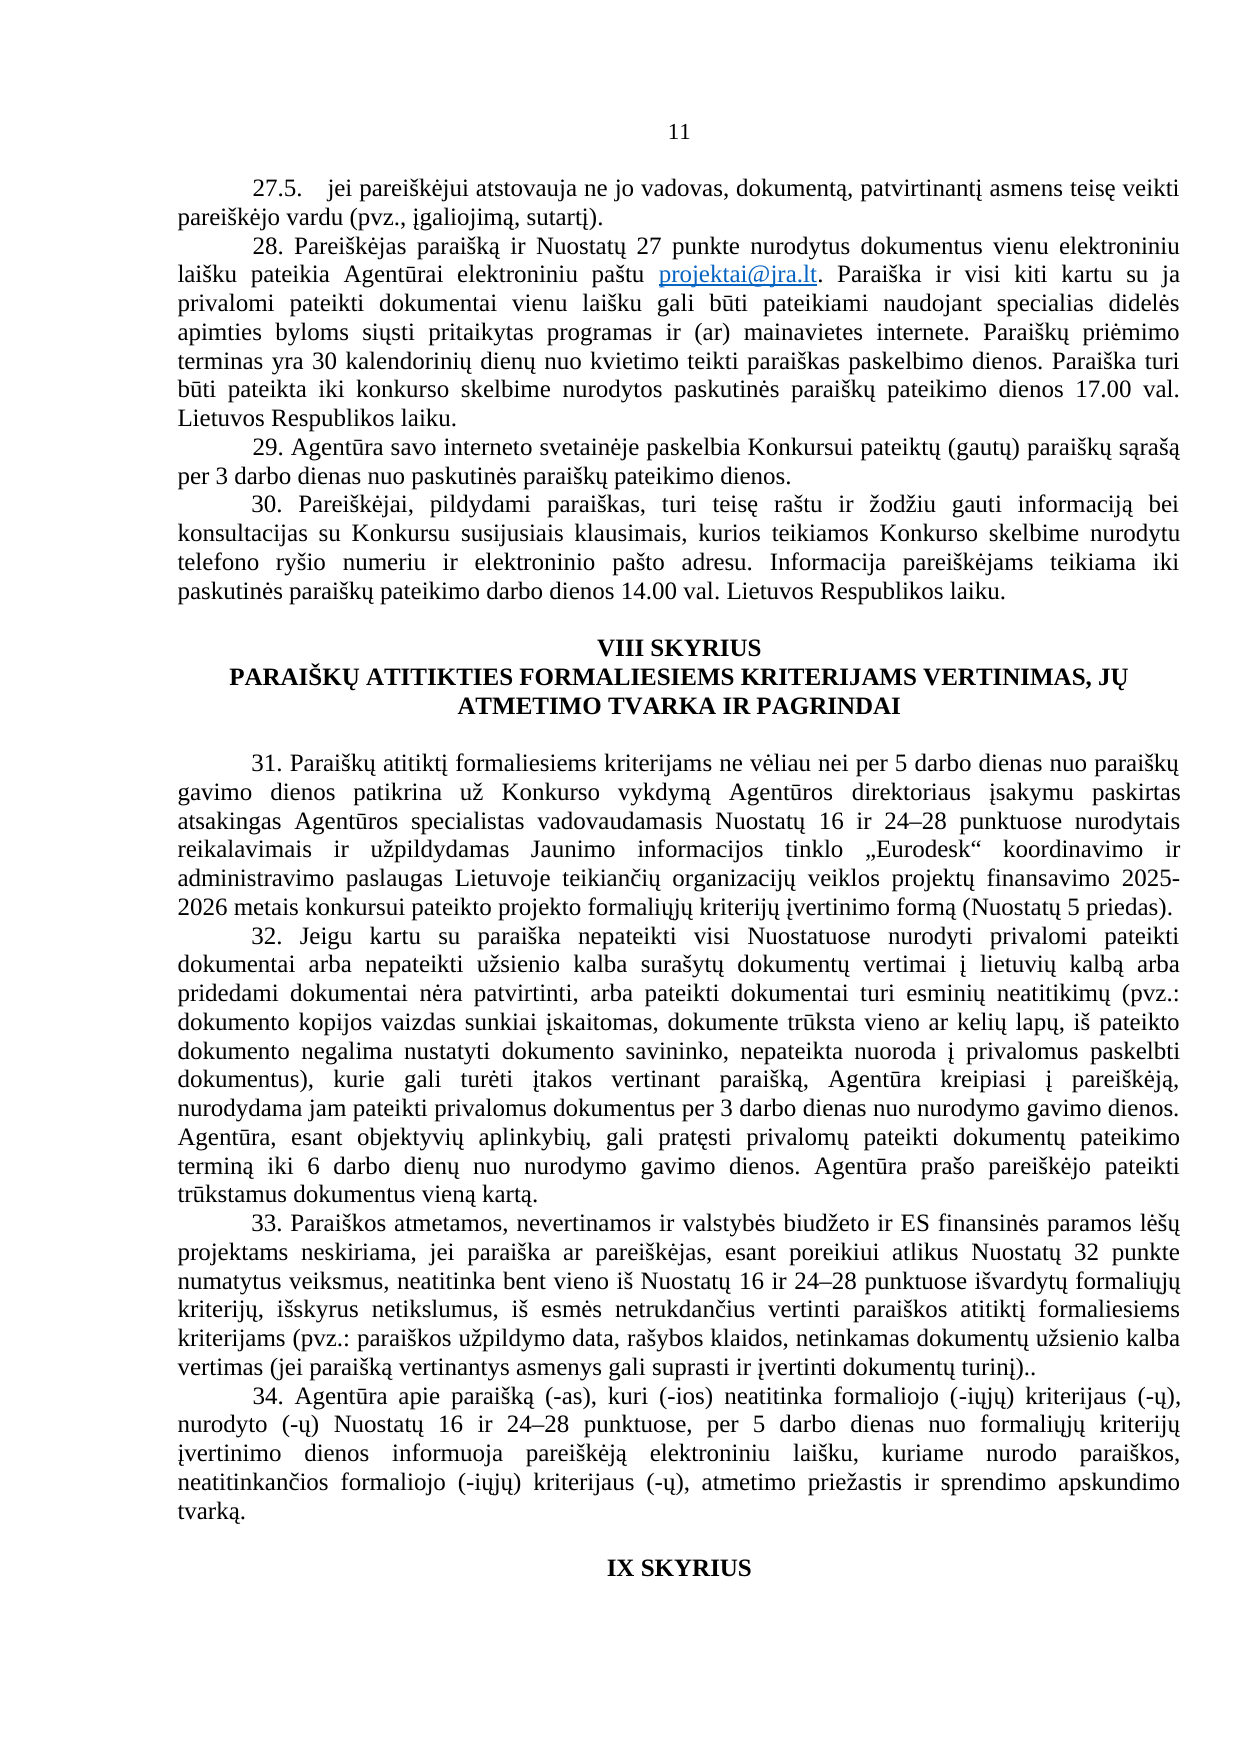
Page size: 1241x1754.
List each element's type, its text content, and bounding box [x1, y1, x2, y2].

text PARAIŠKŲ ATITIKTIES FORMALIESIEMS KRITERIJAMS VERTINIMAS, JŲ ATMETIMO TVARKA IR PAGRINDAI [177, 662, 1181, 719]
text IX SKYRIUS [177, 1553, 1181, 1582]
text 32. Jeigu kartu su paraiška nepateikti visi Nuostatuose nurodyti privalomi pateikti dokumentai arba nepateikti užsienio kalba surašytų dokumentų vertimai į lietuvių kalbą arba pridedami dokumentai nėra patvirtinti, arba pateikti dokumentai turi esminių neatitikimų (pvz.: dokumento kopijos vaizdas sunkiai įskaitomas, dokumente trūksta vieno ar kelių lapų, iš pateikto dokumento negalima nustatyti dokumento savininko, nepateikta nuoroda į privalomus paskelbti dokumentus), kurie gali turėti įtakos vertinant paraišką, Agentūra kreipiasi į pareiškėją, nurodydama jam pateikti privalomus dokumentus per 3 darbo dienas nuo nurodymo gavimo dienos. Agentūra, esant objektyvių aplinkybių, gali pratęsti privalomų pateikti dokumentų pateikimo terminą iki 6 darbo dienų nuo nurodymo gavimo dienos. Agentūra prašo pareiškėjo pateikti trūkstamus dokumentus vieną kartą. [177, 921, 1181, 1208]
text 28. Pareiškėjas paraišką ir Nuostatų 27 punkte nurodytus dokumentus vienu elektroniniu laišku pateikia Agentūrai elektroniniu paštu projektai@jra.lt. Paraiška ir visi kiti kartu su ja privalomi pateikti dokumentai vienu laišku gali būti pateikiami naudojant specialias didelės apimties byloms siųsti pritaikytas programas ir (ar) mainavietes internete. Paraiškų priėmimo terminas yra 30 kalendorinių dienų nuo kvietimo teikti paraiškas paskelbimo dienos. Paraiška turi būti pateikta iki konkurso skelbime nurodytos paskutinės paraiškų pateikimo dienos 17.00 val. Lietuvos Respublikos laiku. [177, 231, 1181, 432]
text 30. Pareiškėjai, pildydami paraiškas, turi teisę raštu ir žodžiu gauti informaciją bei konsultacijas su Konkursu susijusiais klausimais, kurios teikiamos Konkurso skelbime nurodytu telefono ryšio numeriu ir elektroninio pašto adresu. Informacija pareiškėjams teikiama iki paskutinės paraiškų pateikimo darbo dienos 14.00 val. Lietuvos Respublikos laiku. [177, 489, 1181, 604]
text 29. Agentūra savo interneto svetainėje paskelbia Konkursui pateiktų (gautų) paraiškų sąrašą per 3 darbo dienas nuo paskutinės paraiškų pateikimo dienos. [177, 432, 1181, 489]
text VIII SKYRIUS [177, 633, 1181, 662]
text 31. Paraiškų atitiktį formaliesiems kriterijams ne vėliau nei per 5 darbo dienas nuo paraiškų gavimo dienos patikrina už Konkurso vykdymą Agentūros direktoriaus įsakymu paskirtas atsakingas Agentūros specialistas vadovaudamasis Nuostatų 16 ir 24–28 punktuose nurodytais reikalavimais ir užpildydamas Jaunimo informacijos tinklo „Eurodesk“ koordinavimo ir administravimo paslaugas Lietuvoje teikiančių organizacijų veiklos projektų finansavimo 2025-2026 metais konkursui pateikto projekto formaliųjų kriterijų įvertinimo formą (Nuostatų 5 priedas). [177, 748, 1181, 921]
text 33. Paraiškos atmetamos, nevertinamos ir valstybės biudžeto ir ES finansinės paramos lėšų projektams neskiriama, jei paraiška ar pareiškėjas, esant poreikiui atlikus Nuostatų 32 punkte numatytus veiksmus, neatitinka bent vieno iš Nuostatų 16 ir 24–28 punktuose išvardytų formaliųjų kriterijų, išskyrus netikslumus, iš esmės netrukdančius vertinti paraiškos atitiktį formaliesiems kriterijams (pvz.: paraiškos užpildymo data, rašybos klaidos, netinkamas dokumentų užsienio kalba vertimas (jei paraišką vertinantys asmenys gali suprasti ir įvertinti dokumentų turinį).. [177, 1208, 1181, 1381]
text 34. Agentūra apie paraišką (-as), kuri (-ios) neatitinka formaliojo (‑iųjų) kriterijaus (-ų), nurodyto (-ų) Nuostatų 16 ir 24–28 punktuose, per 5 darbo dienas nuo formaliųjų kriterijų įvertinimo dienos informuoja pareiškėją elektroniniu laišku, kuriame nurodo paraiškos, neatitinkančios formaliojo (-iųjų) kriterijaus (-ų), atmetimo priežastis ir sprendimo apskundimo tvarką. [177, 1381, 1181, 1524]
text 27.5. jei pareiškėjui atstovauja ne jo vadovas, dokumentą, patvirtinantį asmens teisę veikti pareiškėjo vardu (pvz., įgaliojimą, sutartį). [177, 173, 1181, 231]
